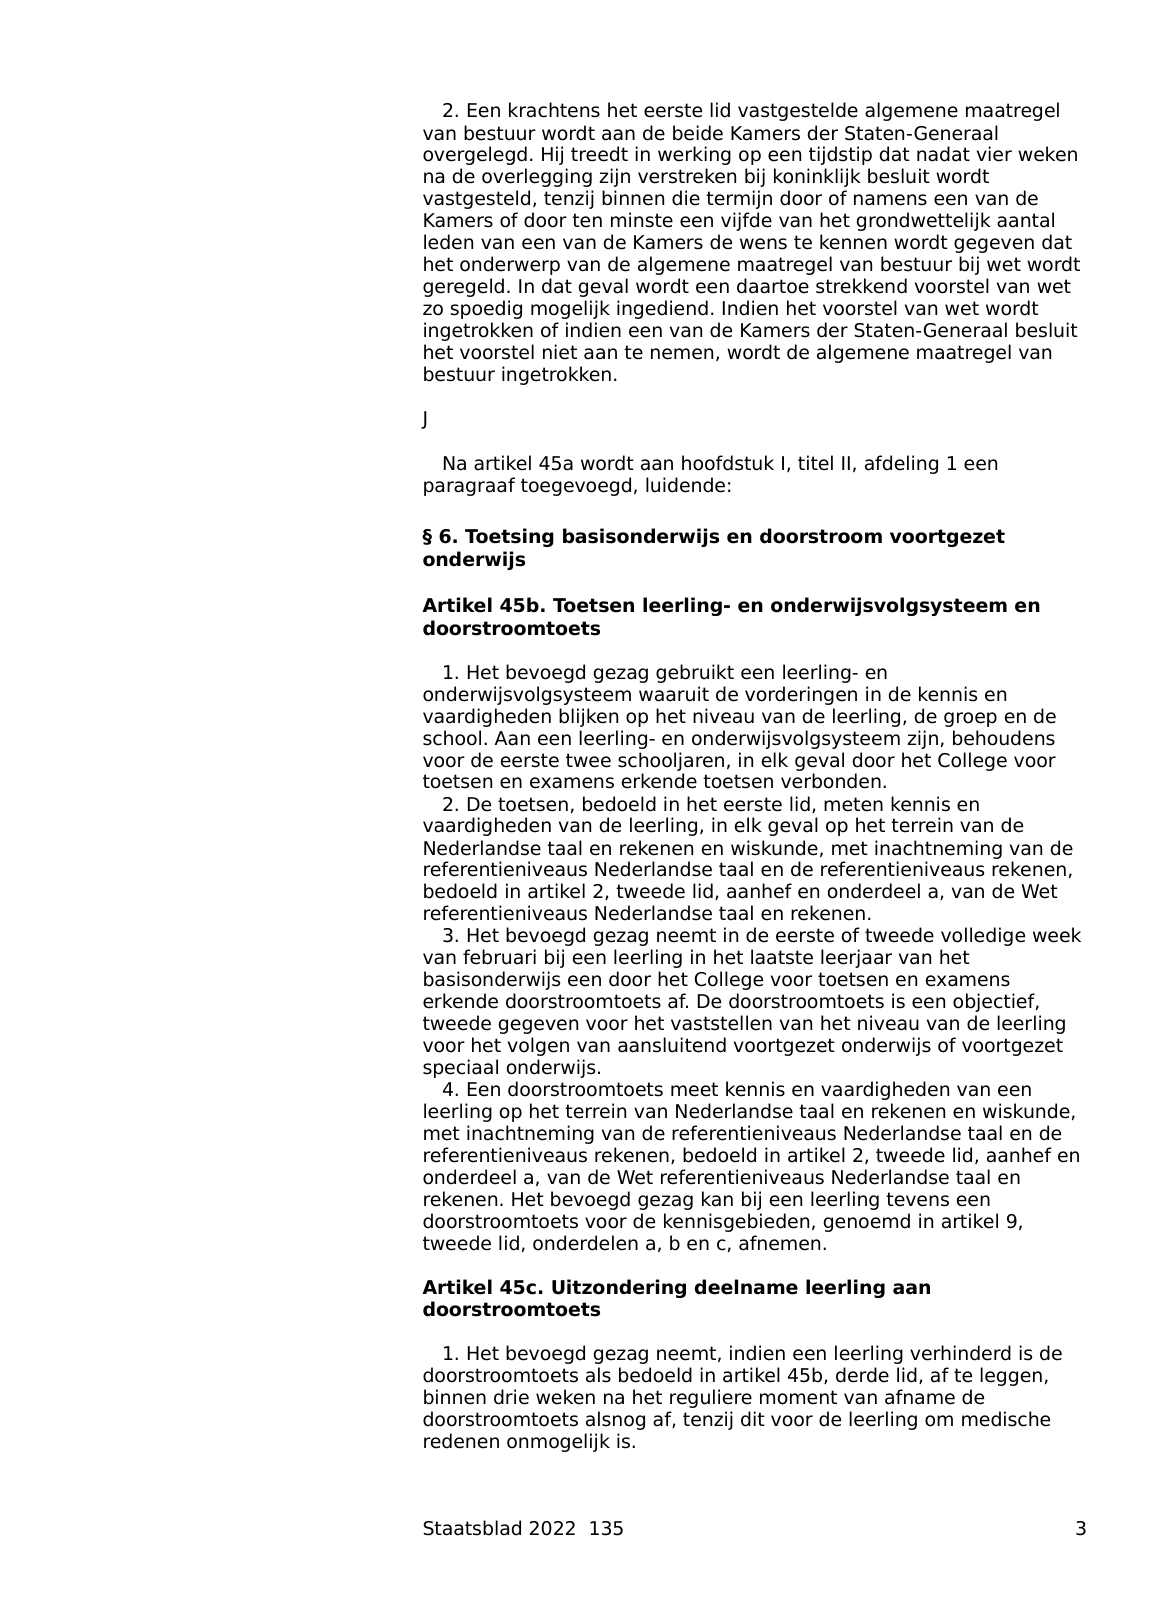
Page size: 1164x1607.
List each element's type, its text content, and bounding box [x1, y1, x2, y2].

text 1. Het bevoegd gezag neemt, indien een leerling verhinderd is de doorstroomtoets als bedoeld in artikel 45b, derde lid, af te leggen, binnen drie weken na het reguliere moment van afname de doorstroomtoets alsnog af, tenzij dit voor de leerling om medische redenen onmogelijk is. [422, 1343, 1087, 1453]
text 2. De toetsen, bedoeld in het eerste lid, meten kennis en vaardigheden van de leerling, in elk geval op het terrein van de Nederlandse taal en rekenen en wiskunde, met inachtneming van de referentieniveaus Nederlandse taal en de referentieniveaus rekenen, bedoeld in artikel 2, tweede lid, aanhef en onderdeel a, van de Wet referentieniveaus Nederlandse taal en rekenen. [422, 793, 1087, 925]
text 3. Het bevoegd gezag neemt in de eerste of tweede volledige week van februari bij een leerling in het laatste leerjaar van het basisonderwijs een door het College voor toetsen en examens erkende doorstroomtoets af. De doorstroomtoets is een objectief, tweede gegeven voor het vaststellen van het niveau van de leerling voor het volgen van aansluitend voortgezet onderwijs of voortgezet speciaal onderwijs. [422, 925, 1087, 1079]
text J [422, 408, 1087, 430]
text 2. Een krachtens het eerste lid vastgestelde algemene maatregel van bestuur wordt aan de beide Kamers der Staten-Generaal overgelegd. Hij treedt in werking op een tijdstip dat nadat vier weken na de overlegging zijn verstreken bij koninklijk besluit wordt vastgesteld, tenzij binnen die termijn door of namens een van de Kamers of door ten minste een vijfde van het grondwettelijk aantal leden van een van de Kamers de wens te kennen wordt gegeven dat het onderwerp van de algemene maatregel van bestuur bij wet wordt geregeld. In dat geval wordt een daartoe strekkend voorstel van wet zo spoedig mogelijk ingediend. Indien het voorstel van wet wordt ingetrokken of indien een van de Kamers der Staten-Generaal besluit het voorstel niet aan te nemen, wordt de algemene maatregel van bestuur ingetrokken. [422, 100, 1087, 386]
text 4. Een doorstroomtoets meet kennis en vaardigheden van een leerling op het terrein van Nederlandse taal en rekenen en wiskunde, met inachtneming van de referentieniveaus Nederlandse taal en de referentieniveaus rekenen, bedoeld in artikel 2, tweede lid, aanhef en onderdeel a, van de Wet referentieniveaus Nederlandse taal en rekenen. Het bevoegd gezag kan bij een leerling tevens een doorstroomtoets voor de kennisgebieden, genoemd in artikel 9, tweede lid, onderdelen a, b en c, afnemen. [422, 1079, 1087, 1255]
text Na artikel 45a wordt aan hoofdstuk I, titel II, afdeling 1 een paragraaf toegevoegd, luidende: [422, 452, 1087, 496]
subtitle § 6. Toetsing basisonderwijs en doorstroom voortgezet onderwijs [422, 526, 1087, 570]
subtitle Artikel 45b. Toetsen leerling- en onderwijsvolgsysteem en doorstroomtoets [422, 595, 1087, 639]
text 1. Het bevoegd gezag gebruikt een leerling- en onderwijsvolgsysteem waaruit de vorderingen in de kennis en vaardigheden blijken op het niveau van de leerling, de groep en de school. Aan een leerling- en onderwijsvolgsysteem zijn, behoudens voor de eerste twee schooljaren, in elk geval door het College voor toetsen en examens erkende toetsen verbonden. [422, 662, 1087, 793]
subtitle Artikel 45c. Uitzondering deelname leerling aan doorstroomtoets [422, 1277, 1087, 1321]
